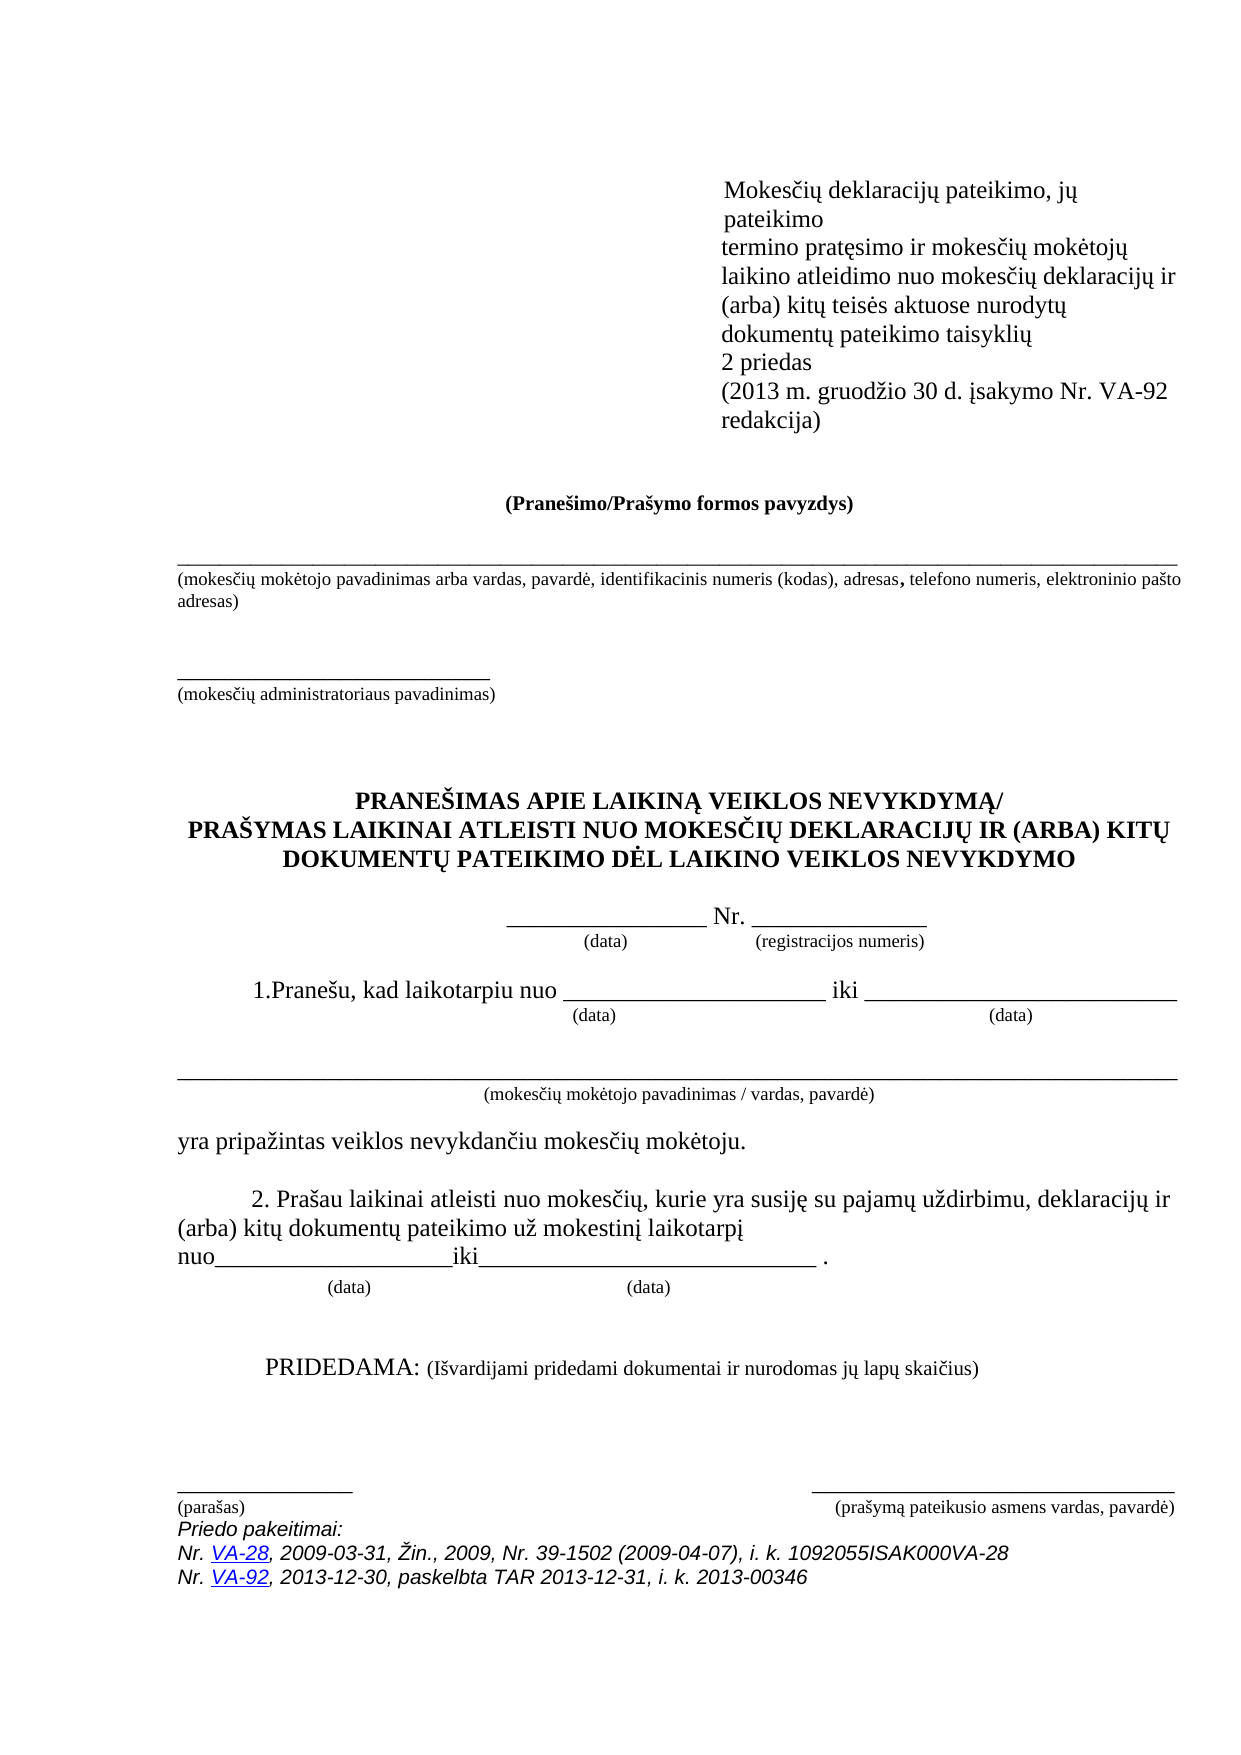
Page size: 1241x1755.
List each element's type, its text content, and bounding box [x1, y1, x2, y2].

text laikino atleidimo nuo mokesčių deklaracijų ir [721, 261, 1181, 290]
text (2013 m. gruodžio 30 d. įsakymo Nr. VA-92 redakcija) [721, 376, 1181, 434]
text Mokesčių deklaracijų pateikimo, jų pateikimo [723, 175, 1181, 232]
text (data) (data) [177, 1270, 1181, 1299]
text ________________ Nr. ______________ [177, 901, 1181, 930]
text (Pranešimo/Prašymo formos pavyzdys) [177, 491, 1181, 515]
text yra pripažintas veiklos nevykdančiu mokesčių mokėtoju. [177, 1126, 1181, 1155]
text ________________________________________________________________________________________________(mokesčių mokėtojo pavadinimas arba vardas, pavardė, identifikacinis numeris (kodas), adresas, telefono numeris, elektroninio pašto adresas) [177, 544, 1181, 611]
text 2. Prašau laikinai atleisti nuo mokesčių, kurie yra susiję su pajamų uždirbimu, deklaracijų ir (arba) kitų dokumentų pateikimo už mokestinį laikotarpį nuo___________________iki___________________________ . [177, 1184, 1181, 1270]
text Nr. VA-28, 2009-03-31, Žin., 2009, Nr. 39-1502 (2009-04-07), i. k. 1092055ISAK000VA-28 [177, 1541, 1181, 1565]
text (mokesčių mokėtojo pavadinimas / vardas, pavardė) [177, 1083, 1181, 1105]
text Priedo pakeitimai: [177, 1517, 1181, 1541]
text _________________________ [177, 654, 1181, 683]
text (arba) kitų teisės aktuose nurodytų [721, 290, 1181, 319]
text (parašas) (prašymą pateikusio asmens vardas, pavardė) [177, 1496, 1181, 1517]
text 2 priedas [721, 347, 1181, 376]
text Nr. VA-92, 2013-12-30, paskelbta TAR 2013-12-31, i. k. 2013-00346 [177, 1565, 1181, 1589]
text dokumentų pateikimo taisyklių [721, 319, 1181, 347]
text PRIDEDAMA: (Išvardijami pridedami dokumentai ir nurodomas jų lapų skaičius) [177, 1352, 1181, 1381]
text 1.Pranešu, kad laikotarpiu nuo _____________________ iki _________________________ [177, 976, 1181, 1004]
text ______________ _____________________________ [177, 1467, 1181, 1496]
text PRANEŠIMAS APIE LAIKINĄ VEIKLOS NEVYKDYMĄ/ [177, 786, 1181, 815]
text termino pratęsimo ir mokesčių mokėtojų [721, 232, 1181, 261]
text (data) (registracijos numeris) [177, 930, 1181, 951]
text (data) (data) [177, 1004, 1181, 1026]
text PRAŠYMAS LAIKINAI ATLEISTI NUO MOKESČIŲ DEKLARACIJŲ IR (ARBA) KITŲ DOKUMENTŲ PATEIKIMO DĖL LAIKINO VEIKLOS NEVYKDYMO [177, 815, 1181, 872]
text ________________________________________________________________________________ [177, 1054, 1181, 1083]
text (mokesčių administratoriaus pavadinimas) [177, 683, 1181, 704]
